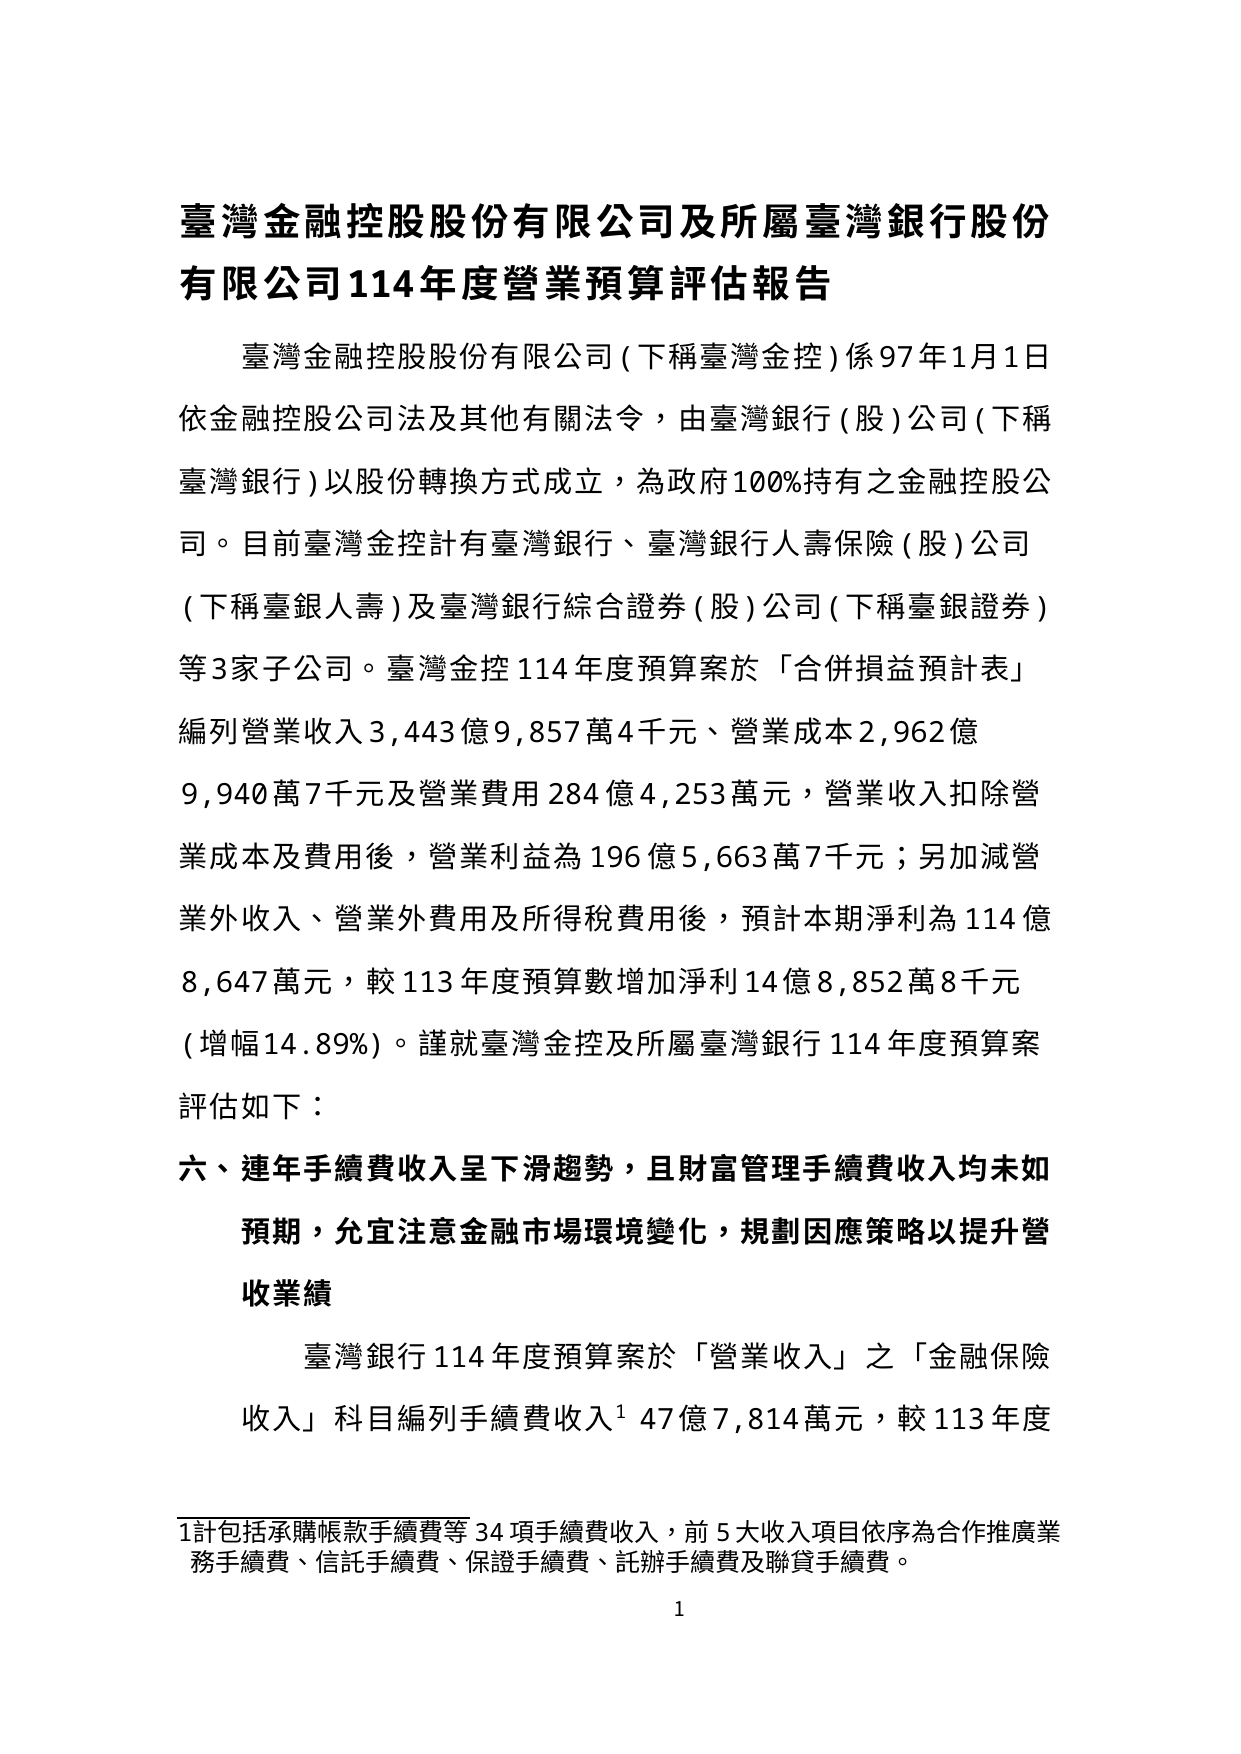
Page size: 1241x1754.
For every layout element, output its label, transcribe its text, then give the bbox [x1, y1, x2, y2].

text 臺灣金融控股股份有限公司(下稱臺灣金控)係97年1月1日依金融控股公司法及其他有關法令，由臺灣銀行(股)公司(下稱臺灣銀行)以股份轉換方式成立，為政府100%持有之金融控股公司。目前臺灣金控計有臺灣銀行、臺灣銀行人壽保險(股)公司(下稱臺銀人壽)及臺灣銀行綜合證券(股)公司(下稱臺銀證券)等3家子公司。臺灣金控114年度預算案於「合併損益預計表」編列營業收入3,443億9,857萬4千元、營業成本2,962億9,940萬7千元及營業費用284億4,253萬元，營業收入扣除營業成本及費用後，營業利益為196億5,663萬7千元；另加減營業外收入、營業外費用及所得稅費用後，預計本期淨利為114億8,647萬元，較113年度預算數增加淨利14億8,852萬8千元(增幅14.89%)。謹就臺灣金控及所屬臺灣銀行114年度預算案評估如下： [177, 313, 1063, 1125]
text 計包括承購帳款手續費等34項手續費收入，前5大收入項目依序為合作推廣業務手續費、信託手續費、保證手續費、託辦手續費及聯貸手續費。 [177, 1518, 1063, 1577]
text 六、連年手續費收入呈下滑趨勢，且財富管理手續費收入均未如預期，允宜注意金融市場環境變化，規劃因應策略以提升營收業績 [177, 1125, 1063, 1313]
text 臺灣銀行114年度預算案於「營業收入」之「金融保險收入」科目編列手續費收入47億7,814萬元，較113年度 [236, 1313, 1063, 1438]
text 臺灣金融控股股份有限公司及所屬臺灣銀行股份有限公司114年度營業預算評估報告 [177, 177, 1063, 302]
